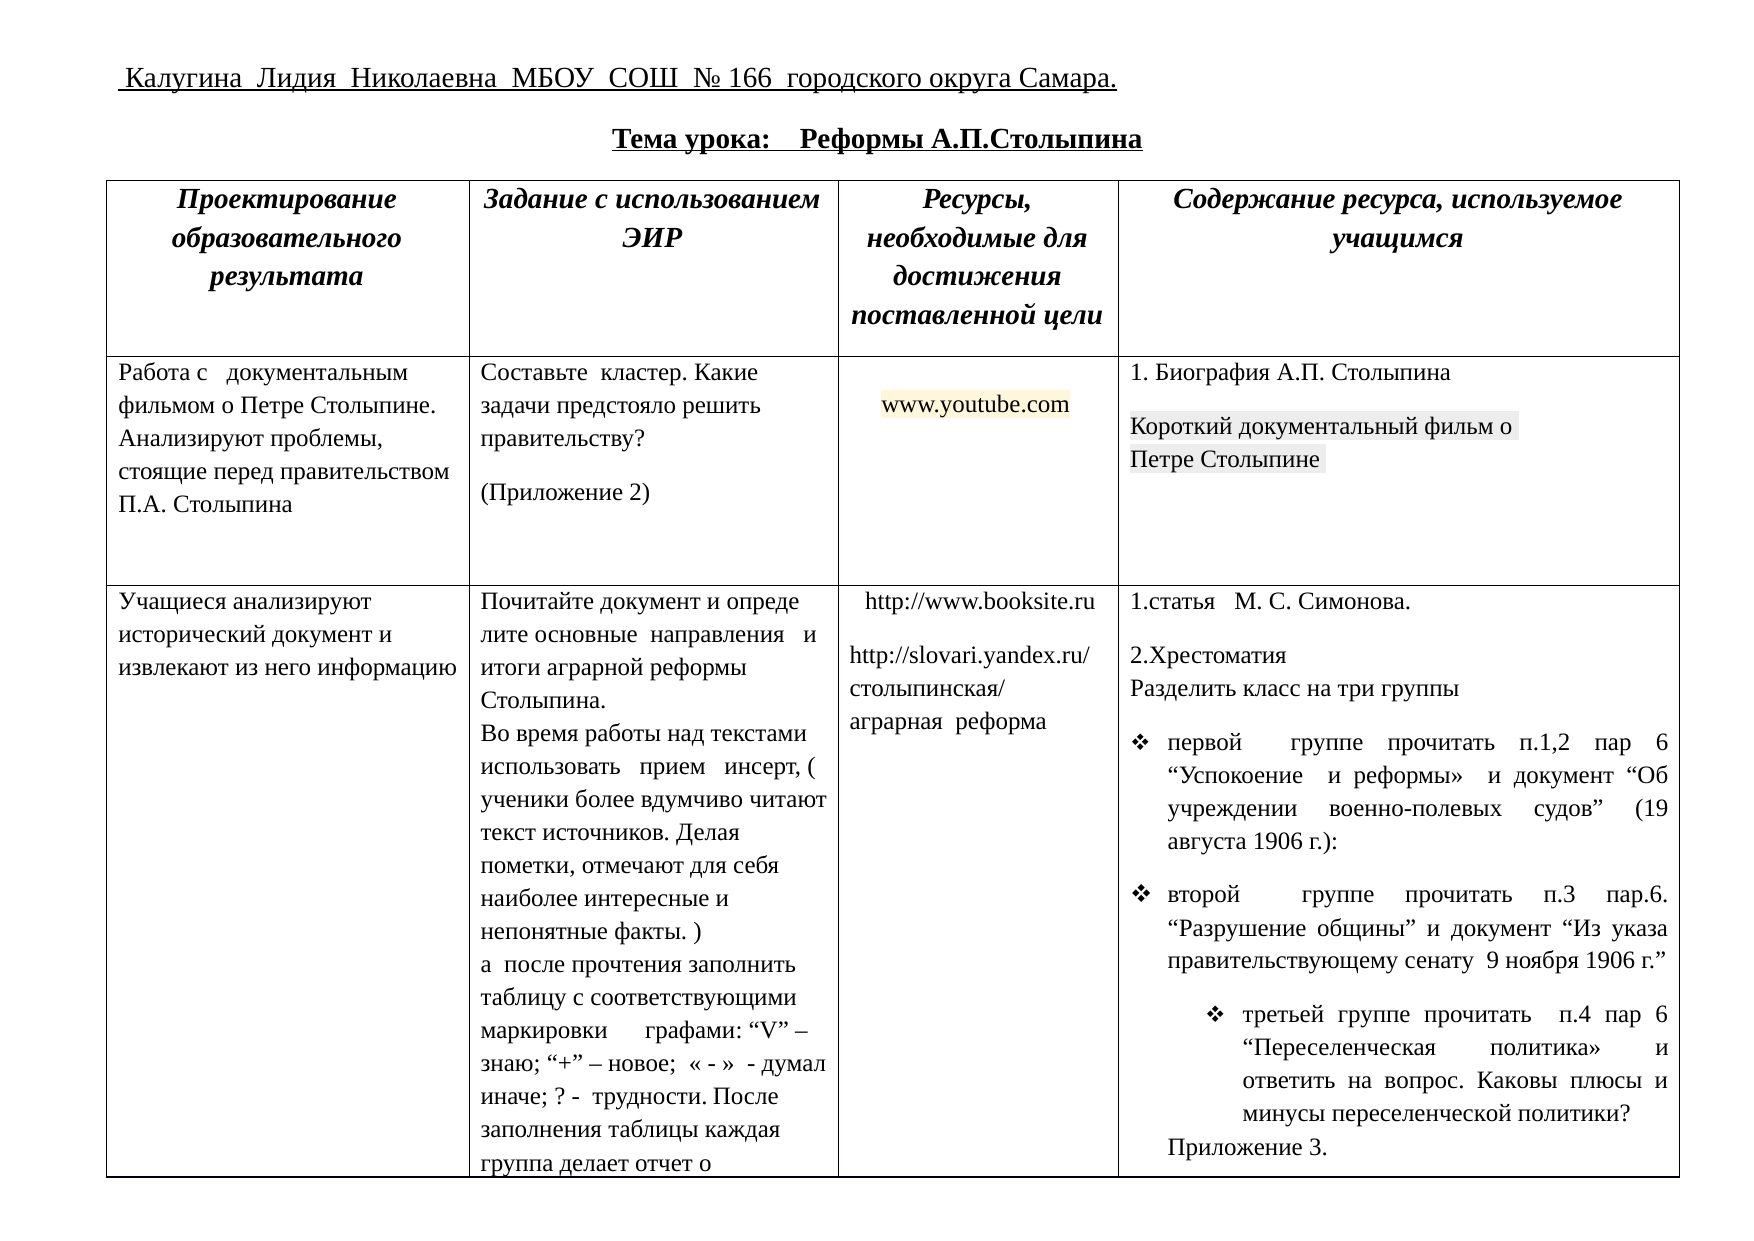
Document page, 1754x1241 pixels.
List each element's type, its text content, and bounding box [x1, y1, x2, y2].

table_cell 1.статья М. С. Симонова. 2.Хрестоматия Разделить класс на три группы первой группе прочитать п.1,2 пар 6 “Успокоение и реформы» и документ “Об учреждении военно-полевых судов” (19 августа 1906 г.): второй группе прочитать п.3 пар.6. “Разрушение общины” и документ “Из указа правительствующему сенату 9 ноября 1906 г.” третьей группе прочитать п.4 пар 6 “Переселенческая политика» и ответить на вопрос. Каковы плюсы и минусы переселенческой политики? Приложение 3. [1119, 586, 1679, 1176]
text Калугина Лидия Николаевна МБОУ СОШ № 166 городского округа Самара. [118, 59, 1636, 95]
table_cell Учащиеся анализируют исторический документ и извлекают из него информацию [107, 586, 469, 1176]
table_header Задание с использованием ЭИР [470, 181, 838, 356]
table_cell Работа с документальным фильмом о Петре Столыпине. Анализируют проблемы, стоящие перед правительством П.А. Столыпина [107, 357, 469, 585]
table_cell Почитайте документ и опреде лите основные направления и итоги аграрной реформы Столыпина. Во время работы над текстами использовать прием инсерт, ( ученики более вдумчиво читают текст источников. Делая пометки, отмечают для себя наиболее интересные и непонятные факты. ) а после прочтения заполнить таблицу с соответствующими маркировки графами: “V” – знаю; “+” – новое; « - » - думал иначе; ? - трудности. После заполнения таблицы каждая группа делает отчет о [470, 586, 838, 1176]
text Тема урока: Реформы А.П.Столыпина [118, 121, 1636, 154]
table_cell 1. Биография А.П. Столыпина Короткий документальный фильм о Петре Столыпине [1119, 357, 1679, 585]
table_header Содержание ресурса, используемое учащимся [1119, 181, 1679, 356]
table_header Ресурсы, необходимые для достижения поставленной цели [839, 181, 1118, 356]
table_header Проектирование образовательного результата [107, 181, 469, 356]
table_cell Составьте кластер. Какие задачи предстояло решить правительству? (Приложение 2) [470, 357, 838, 585]
table_cell http://www.booksite.ru http://slovari.yandex.ru/столыпинская/ аграрная реформа [839, 586, 1118, 1176]
table_cell www.youtube.com [839, 357, 1118, 585]
